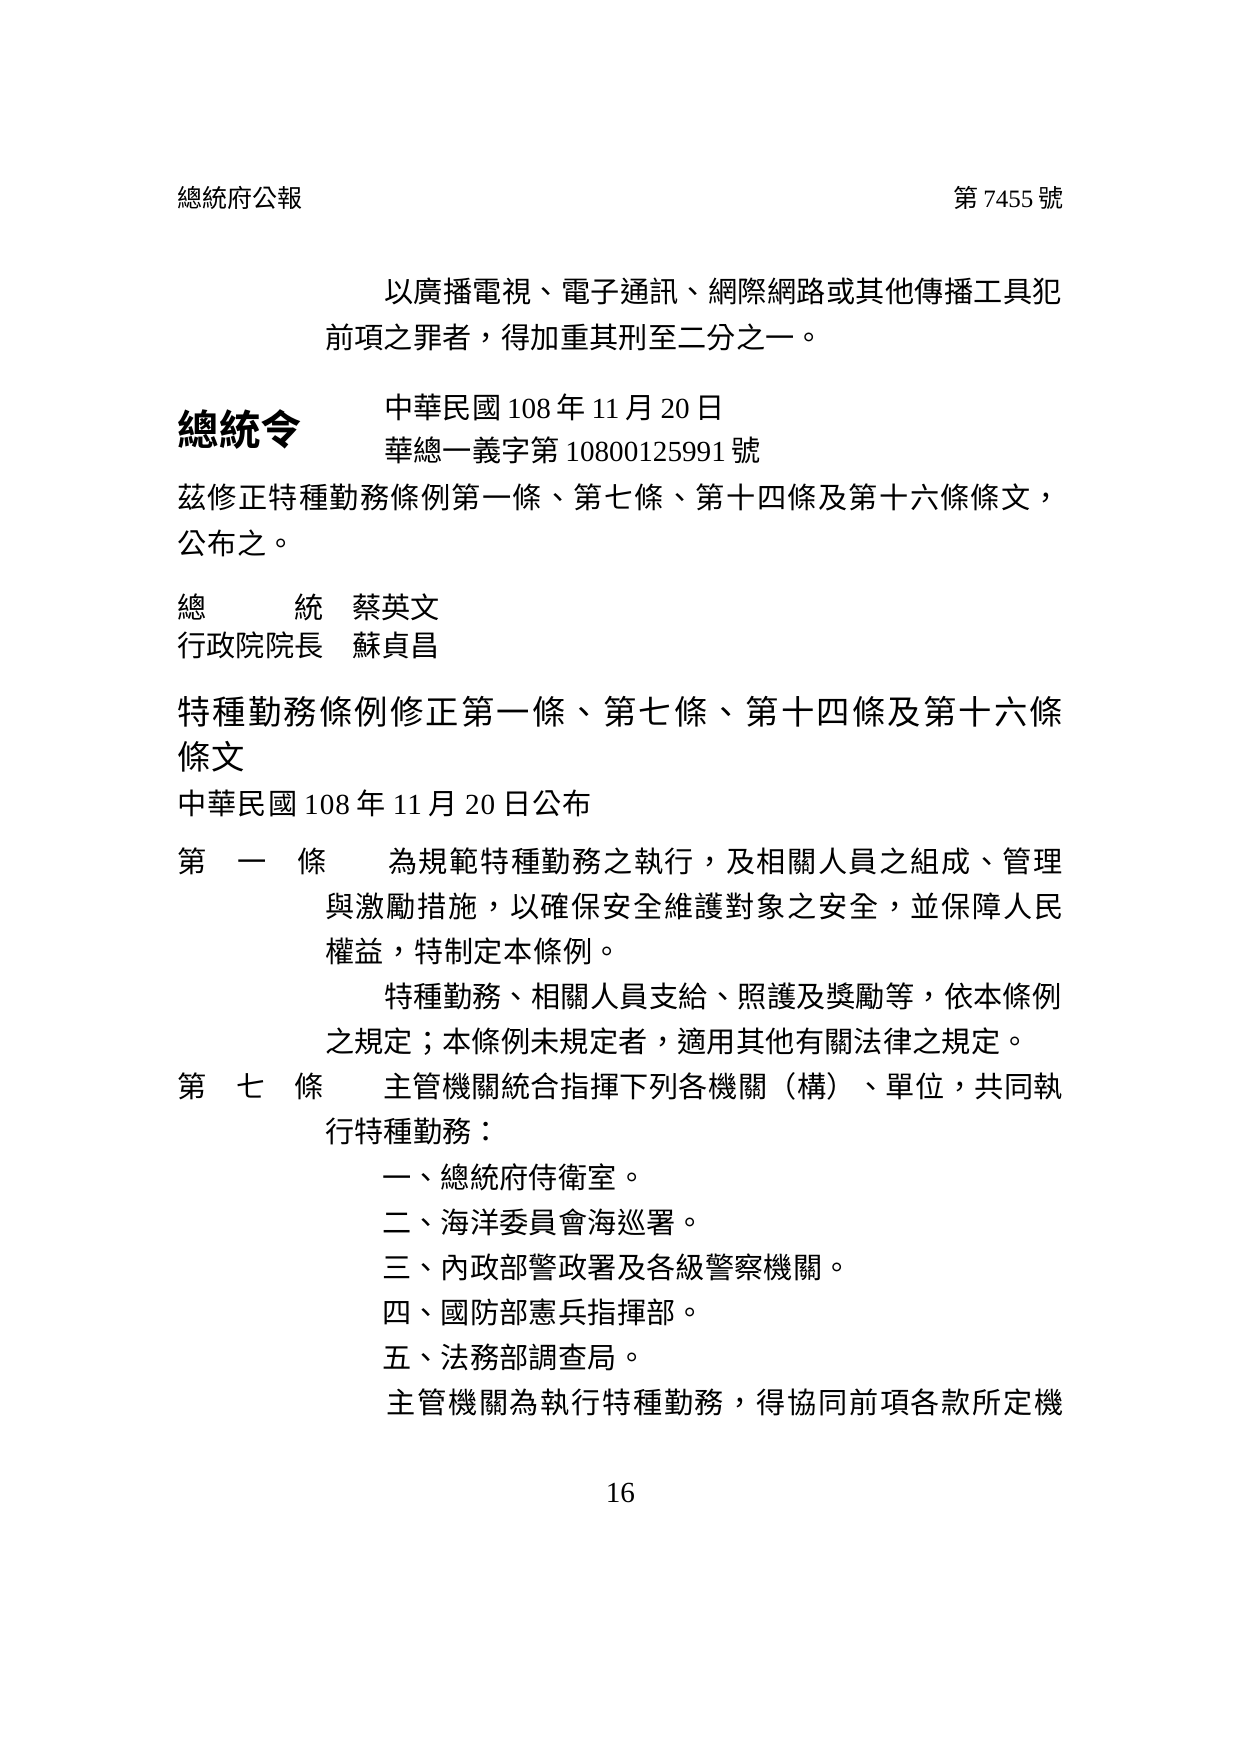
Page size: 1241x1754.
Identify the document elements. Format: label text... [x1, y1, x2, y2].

text 特種勤務條例修正第一條、第七條、第十四條及第十六條條文 [177, 688, 1063, 779]
text 主管機關為執行特種勤務，得協同前項各款所定機 [325, 1377, 1063, 1423]
text 第 七 條 主管機關統合指揮下列各機關（構）、單位，共同執行特種勤務： [177, 1062, 1063, 1152]
text 中華民國108年11月20日公布 [177, 779, 1063, 824]
text 二、海洋委員會海巡署。 [382, 1197, 1063, 1242]
text 以廣播電視、電子通訊、網際網路或其他傳播工具犯前項之罪者，得加重其刑至二分之一。 [325, 266, 1063, 358]
text 五、法務部調查局。 [382, 1332, 1063, 1377]
text 總 統 蔡英文 行政院院長 蘇貞昌 [177, 588, 1063, 663]
text 一、總統府侍衛室。 [382, 1152, 1063, 1197]
text 茲修正特種勤務條例第一條、第七條、第十四條及第十六條條文，公布之。 [177, 472, 1063, 563]
table_header 中華民國108年11月20日 華總一義字第10800125991號 [381, 383, 877, 472]
text 第 一 條 為規範特種勤務之執行，及相關人員之組成、管理與激勵措施，以確保安全維護對象之安全，並保障人民權益，特制定本條例。 [177, 836, 1063, 972]
text 三、內政部警政署及各級警察機關。 [382, 1242, 1063, 1287]
text 特種勤務、相關人員支給、照護及獎勵等，依本條例之規定；本條例未規定者，適用其他有關法律之規定。 [325, 972, 1063, 1062]
text 四、國防部憲兵指揮部。 [382, 1287, 1063, 1332]
table_header 總統令 [174, 383, 381, 472]
